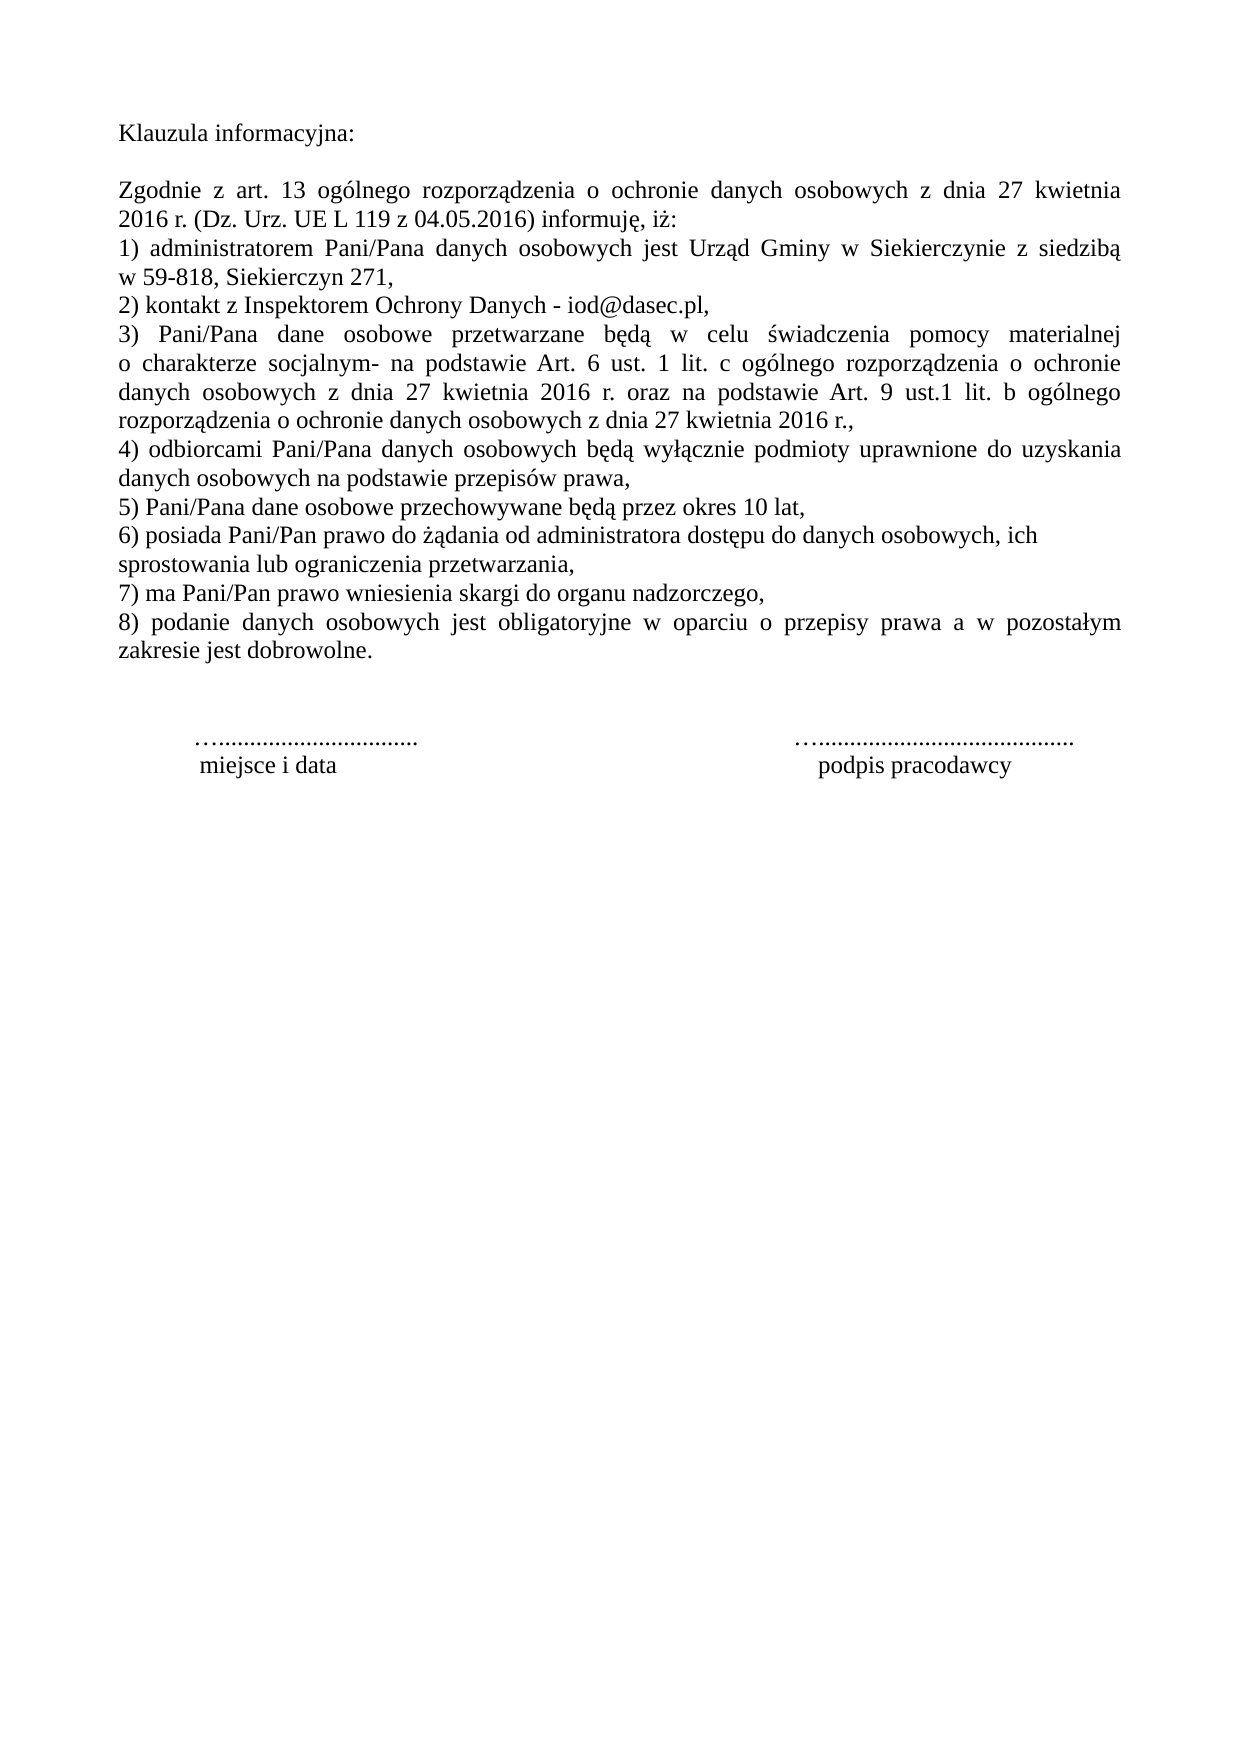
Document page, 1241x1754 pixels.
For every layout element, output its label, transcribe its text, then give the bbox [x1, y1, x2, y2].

list miejsce i data podpis pracodawcy [156, 751, 1122, 779]
text 5) Pani/Pana dane osobowe przechowywane będą przez okres 10 lat, 6) posiada Pani/Pan prawo do żądania od administratora dostępu do danych osobowych, ich sprostowania lub ograniczenia przetwarzania, 7) ma Pani/Pan prawo wniesienia skargi do organu nadzorczego, [118, 492, 1122, 607]
text 2) kontakt z Inspektorem Ochrony Danych - iod@dasec.pl, [118, 291, 1122, 319]
text 1) administratorem Pani/Pana danych osobowych jest Urząd Gminy w Siekierczynie z siedzibą w 59-818, Siekierczyn 271, [118, 233, 1122, 291]
text 3) Pani/Pana dane osobowe przetwarzane będą w celu świadczenia pomocy materialnej o charakterze socjalnym- na podstawie Art. 6 ust. 1 lit. c ogólnego rozporządzenia o ochronie danych osobowych z dnia 27 kwietnia 2016 r. oraz na podstawie Art. 9 ust.1 lit. b ogólnego rozporządzenia o ochronie danych osobowych z dnia 27 kwietnia 2016 r., [118, 319, 1122, 434]
text Klauzula informacyjna: [118, 118, 1122, 147]
text 8) podanie danych osobowych jest obligatoryjne w oparciu o przepisy prawa a w pozostałym zakresie jest dobrowolne. [118, 607, 1122, 664]
text Zgodnie z art. 13 ogólnego rozporządzenia o ochronie danych osobowych z dnia 27 kwietnia 2016 r. (Dz. Urz. UE L 119 z 04.05.2016) informuję, iż: [118, 176, 1122, 233]
list …................................ …......................................... [156, 722, 1122, 751]
text 4) odbiorcami Pani/Pana danych osobowych będą wyłącznie podmioty uprawnione do uzyskania danych osobowych na podstawie przepisów prawa, [118, 434, 1122, 492]
